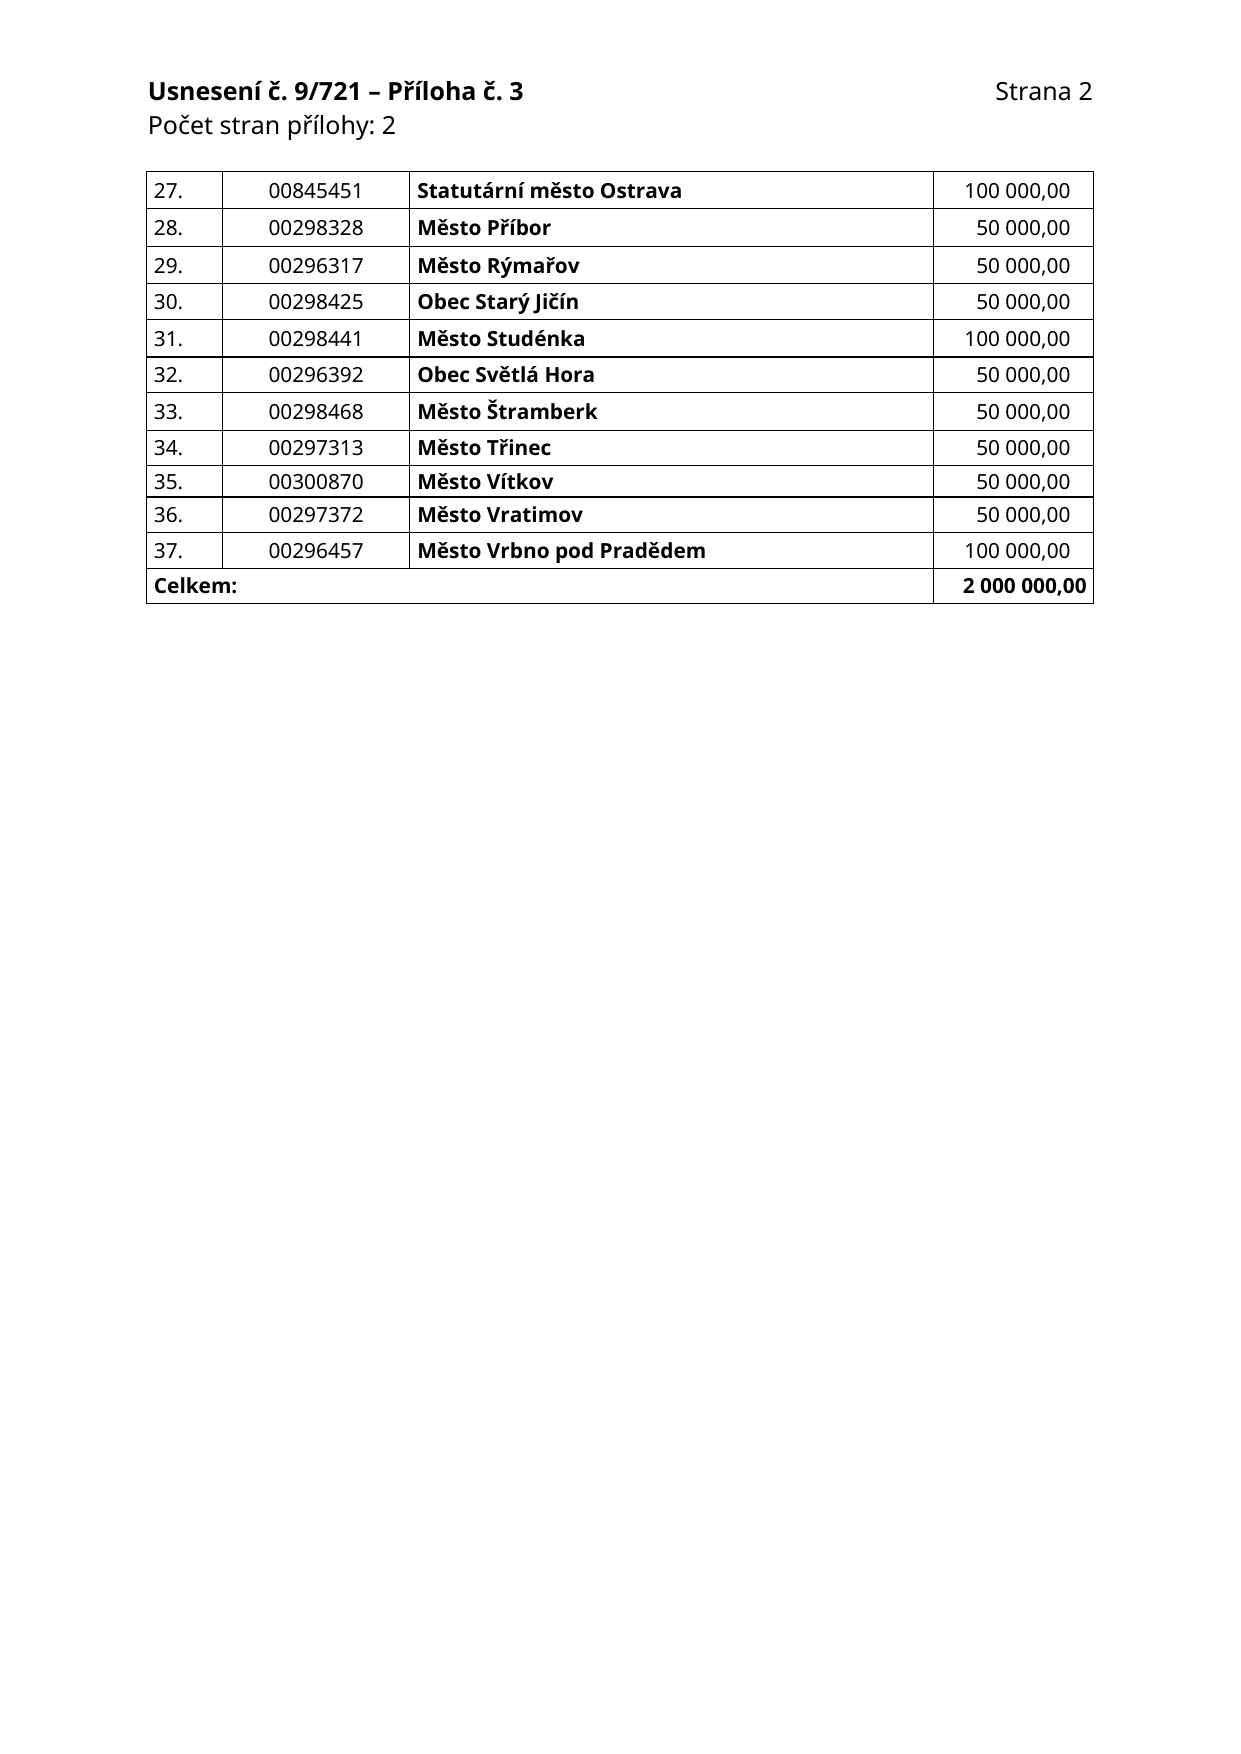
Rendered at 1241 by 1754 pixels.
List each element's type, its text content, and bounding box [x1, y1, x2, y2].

table_cell 50 000,00 [934, 393, 1093, 429]
table_cell 100 000,00 [934, 172, 1093, 208]
table_cell 29. [147, 247, 222, 283]
table_cell 00298425 [223, 284, 409, 319]
table_cell 00296317 [223, 247, 409, 283]
table_cell 50 000,00 [934, 358, 1093, 392]
table_cell 50 000,00 [934, 284, 1093, 319]
table_cell 33. [147, 393, 222, 429]
table_cell 00296457 [223, 533, 409, 568]
table_cell 28. [147, 209, 222, 246]
table_cell 50 000,00 [934, 466, 1093, 496]
table_cell Město Štramberk [410, 393, 933, 429]
table_cell Město Třinec [410, 431, 933, 465]
table_cell 31. [147, 320, 222, 356]
table_cell Město Vrbno pod Pradědem [410, 533, 933, 568]
table_cell 32. [147, 358, 222, 392]
table_cell 00298328 [223, 209, 409, 246]
table_cell Obec Starý Jičín [410, 284, 933, 319]
table_cell 00297372 [223, 498, 409, 532]
table_cell 100 000,00 [934, 320, 1093, 356]
table_cell 50 000,00 [934, 498, 1093, 532]
table_cell 100 000,00 [934, 533, 1093, 568]
table_cell Město Rýmařov [410, 247, 933, 283]
table_cell 34. [147, 431, 222, 465]
table_cell 00298441 [223, 320, 409, 356]
table_cell Obec Světlá Hora [410, 358, 933, 392]
table_cell 00300870 [223, 466, 409, 496]
table_cell Město Vratimov [410, 498, 933, 532]
table_cell 50 000,00 [934, 247, 1093, 283]
table_cell 00298468 [223, 393, 409, 429]
table_cell 30. [147, 284, 222, 319]
table_cell 00297313 [223, 431, 409, 465]
table_cell 00296392 [223, 358, 409, 392]
table_cell 2 000 000,00 [934, 569, 1093, 603]
table_cell Město Studénka [410, 320, 933, 356]
table_cell Statutární město Ostrava [410, 172, 933, 208]
table_cell 50 000,00 [934, 431, 1093, 465]
table_cell Město Vítkov [410, 466, 933, 496]
table_cell 36. [147, 498, 222, 532]
table_cell 50 000,00 [934, 209, 1093, 246]
table_cell 27. [147, 172, 222, 208]
table_cell 35. [147, 466, 222, 496]
table_cell Celkem: [147, 569, 933, 603]
table_cell 00845451 [223, 172, 409, 208]
table_cell Město Příbor [410, 209, 933, 246]
table_cell 37. [147, 533, 222, 568]
